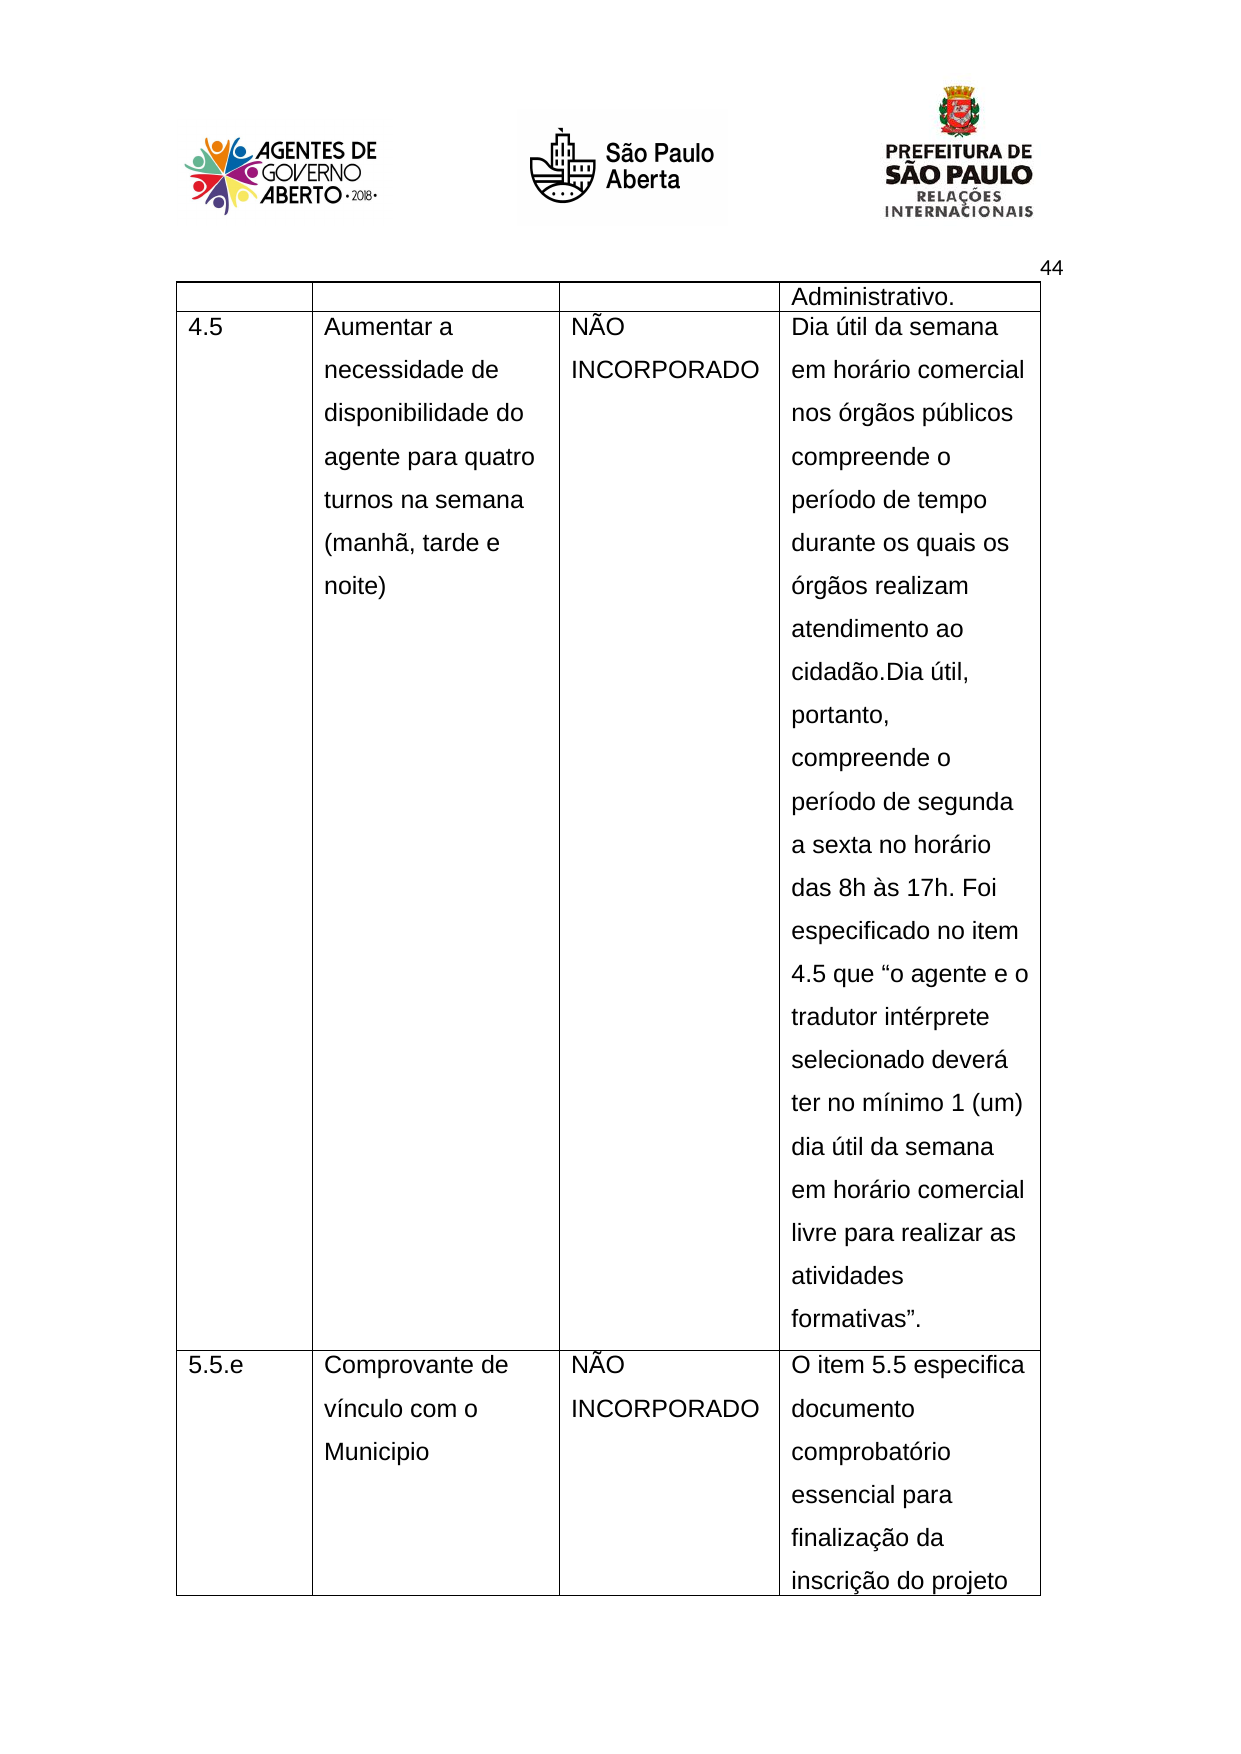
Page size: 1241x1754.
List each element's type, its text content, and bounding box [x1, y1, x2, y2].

table_cell O item 5.5 especifica documento comprobatório essencial para finalização da inscrição do projeto [780, 1351, 1040, 1595]
table_cell 5.5.e [177, 1351, 312, 1595]
table_cell Aumentar a necessidade de disponibilidade do agente para quatro turnos na semana (manhã, tarde e noite) [313, 312, 559, 1349]
table_cell 4.5 [177, 312, 312, 1349]
picture [873, 73, 1043, 226]
table_cell NÃO INCORPORADO [560, 1351, 779, 1595]
table_cell Dia útil da semana em horário comercial nos órgãos públicos compreende o período de tempo durante os quais os órgãos realizam atendimento ao cidadão.Dia útil, portanto, compreende o período de segunda a sexta no horário das 8h às 17h. Foi especificado no item 4.5 que “o agente e o tradutor intérprete selecionado deverá ter no mínimo 1 (um) dia útil da semana em horário comercial livre para realizar as atividades formativas”. [780, 312, 1040, 1349]
table_cell [313, 283, 559, 311]
table_cell NÃO INCORPORADO [560, 312, 779, 1349]
picture [516, 109, 729, 226]
table_cell [177, 283, 312, 311]
table_cell [560, 283, 779, 311]
picture [177, 119, 393, 226]
table_cell Comprovante de vínculo com o Municipio [313, 1351, 559, 1595]
table_cell Administrativo. [780, 283, 1040, 311]
